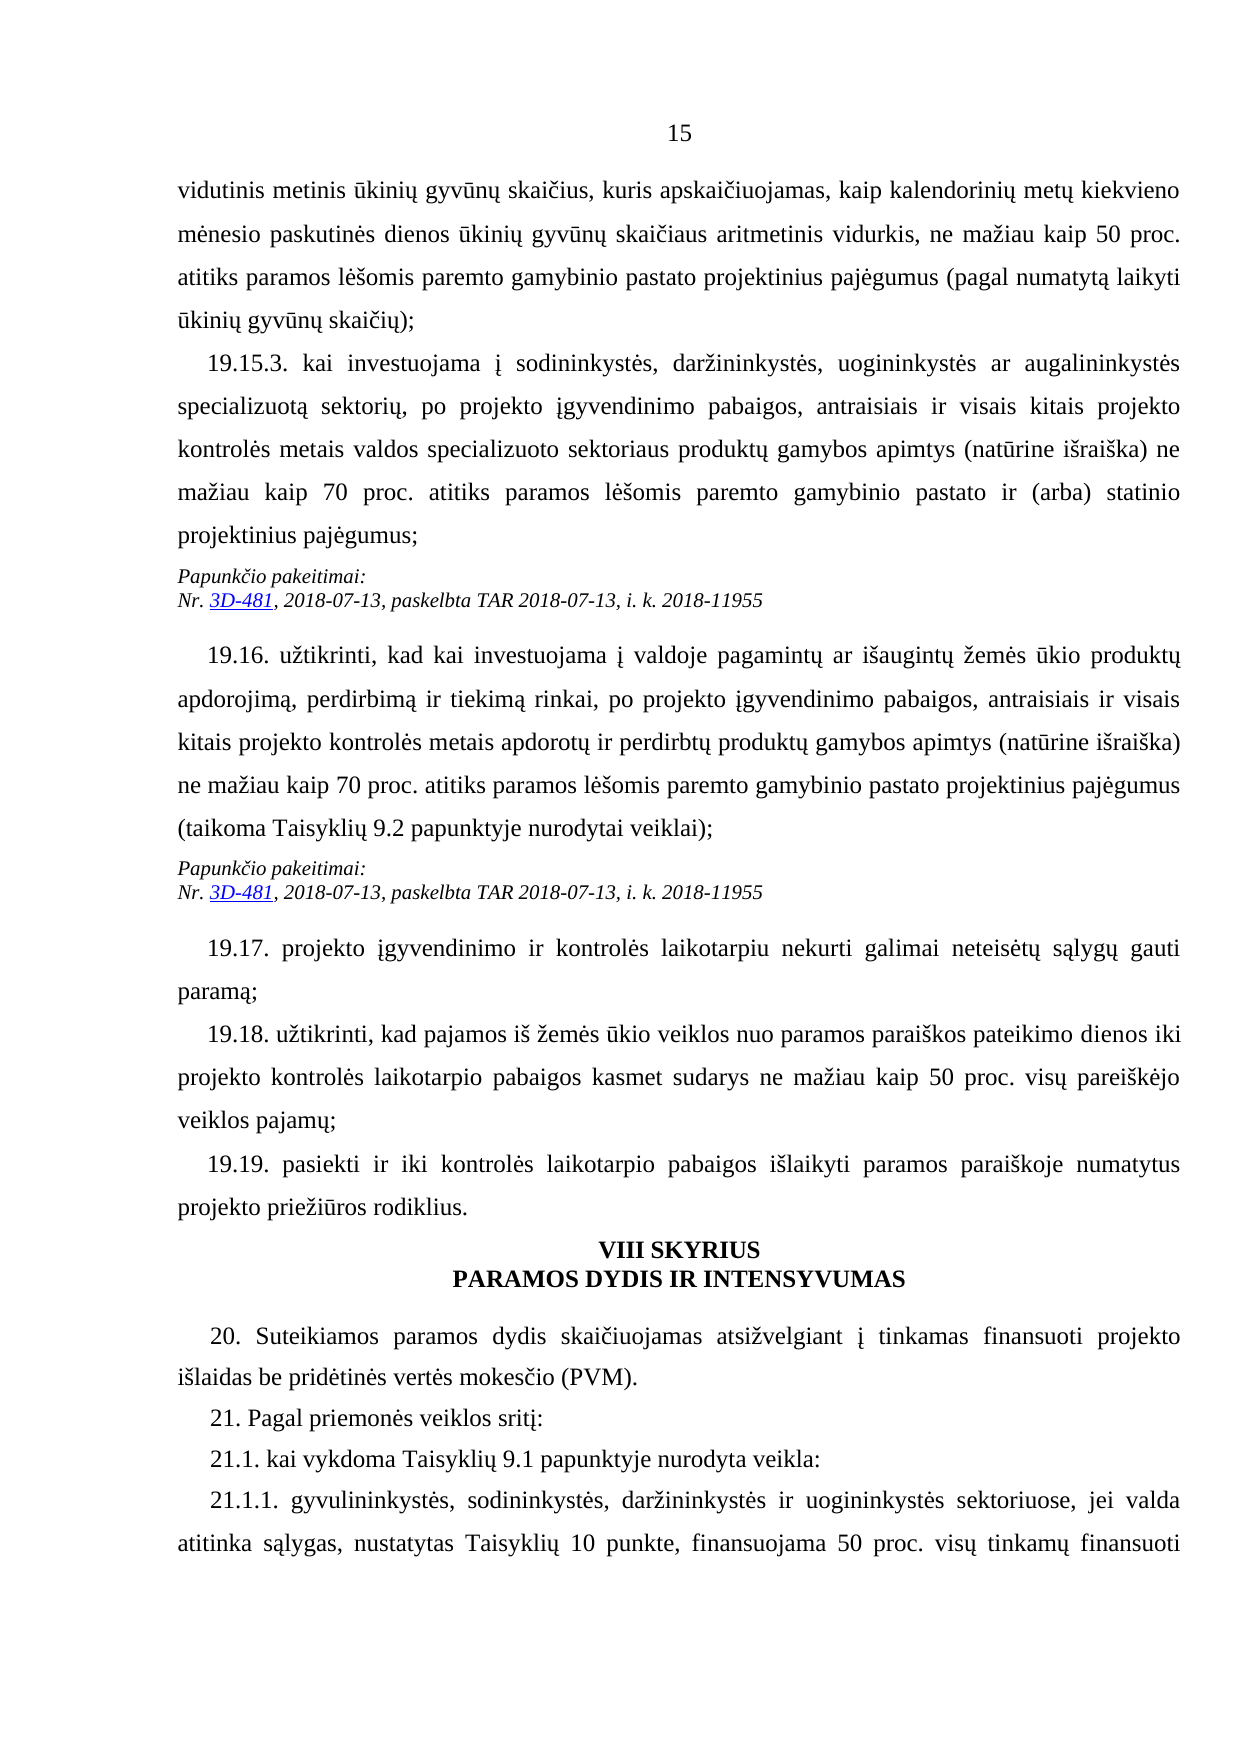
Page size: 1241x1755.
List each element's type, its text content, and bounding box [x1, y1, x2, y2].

text VIII SKYRIUS [177, 1235, 1181, 1264]
text 21.1. kai vykdoma Taisyklių 9.1 papunktyje nurodyta veikla: [177, 1444, 1181, 1473]
text 19.16. užtikrinti, kad kai investuojama į valdoje pagamintų ar išaugintų žemės ūkio produktų apdorojimą, perdirbimą ir tiekimą rinkai, po projekto įgyvendinimo pabaigos, antraisiais ir visais kitais projekto kontrolės metais apdorotų ir perdirbtų produktų gamybos apimtys (natūrine išraiška) ne mažiau kaip 70 proc. atitiks paramos lėšomis paremto gamybinio pastato projektinius pajėgumus (taikoma Taisyklių 9.2 papunktyje nurodytai veiklai); [177, 641, 1181, 842]
text 21. Pagal priemonės veiklos sritį: [177, 1403, 1181, 1432]
text Nr. 3D-481, 2018-07-13, paskelbta TAR 2018-07-13, i. k. 2018-11955 [177, 880, 1181, 904]
text PARAMOS DYDIS IR INTENSYVUMAS [177, 1264, 1181, 1292]
text 19.17. projekto įgyvendinimo ir kontrolės laikotarpiu nekurti galimai neteisėtų sąlygų gauti paramą; [177, 933, 1181, 1005]
text 21.1.1. gyvulininkystės, sodininkystės, daržininkystės ir uogininkystės sektoriuose, jei valda atitinka sąlygas, nustatytas Taisyklių 10 punkte, finansuojama 50 proc. visų tinkamų finansuoti [177, 1485, 1181, 1557]
text Nr. 3D-481, 2018-07-13, paskelbta TAR 2018-07-13, i. k. 2018-11955 [177, 588, 1181, 612]
text 20. Suteikiamos paramos dydis skaičiuojamas atsižvelgiant į tinkamas finansuoti projekto išlaidas be pridėtinės vertės mokesčio (PVM). [177, 1321, 1181, 1391]
text 19.19. pasiekti ir iki kontrolės laikotarpio pabaigos išlaikyti paramos paraiškoje numatytus projekto priežiūros rodiklius. [177, 1149, 1181, 1221]
text 19.15.3. kai investuojama į sodininkystės, daržininkystės, uogininkystės ar augalininkystės specializuotą sektorių, po projekto įgyvendinimo pabaigos, antraisiais ir visais kitais projekto kontrolės metais valdos specializuoto sektoriaus produktų gamybos apimtys (natūrine išraiška) ne mažiau kaip 70 proc. atitiks paramos lėšomis paremto gamybinio pastato ir (arba) statinio projektinius pajėgumus; [177, 348, 1181, 549]
text 19.18. užtikrinti, kad pajamos iš žemės ūkio veiklos nuo paramos paraiškos pateikimo dienos iki projekto kontrolės laikotarpio pabaigos kasmet sudarys ne mažiau kaip 50 proc. visų pareiškėjo veiklos pajamų; [177, 1019, 1181, 1134]
text Papunkčio pakeitimai: [177, 564, 1181, 588]
text vidutinis metinis ūkinių gyvūnų skaičius, kuris apskaičiuojamas, kaip kalendorinių metų kiekvieno mėnesio paskutinės dienos ūkinių gyvūnų skaičiaus aritmetinis vidurkis, ne mažiau kaip 50 proc. atitiks paramos lėšomis paremto gamybinio pastato projektinius pajėgumus (pagal numatytą laikyti ūkinių gyvūnų skaičių); [177, 176, 1181, 334]
text Papunkčio pakeitimai: [177, 856, 1181, 880]
